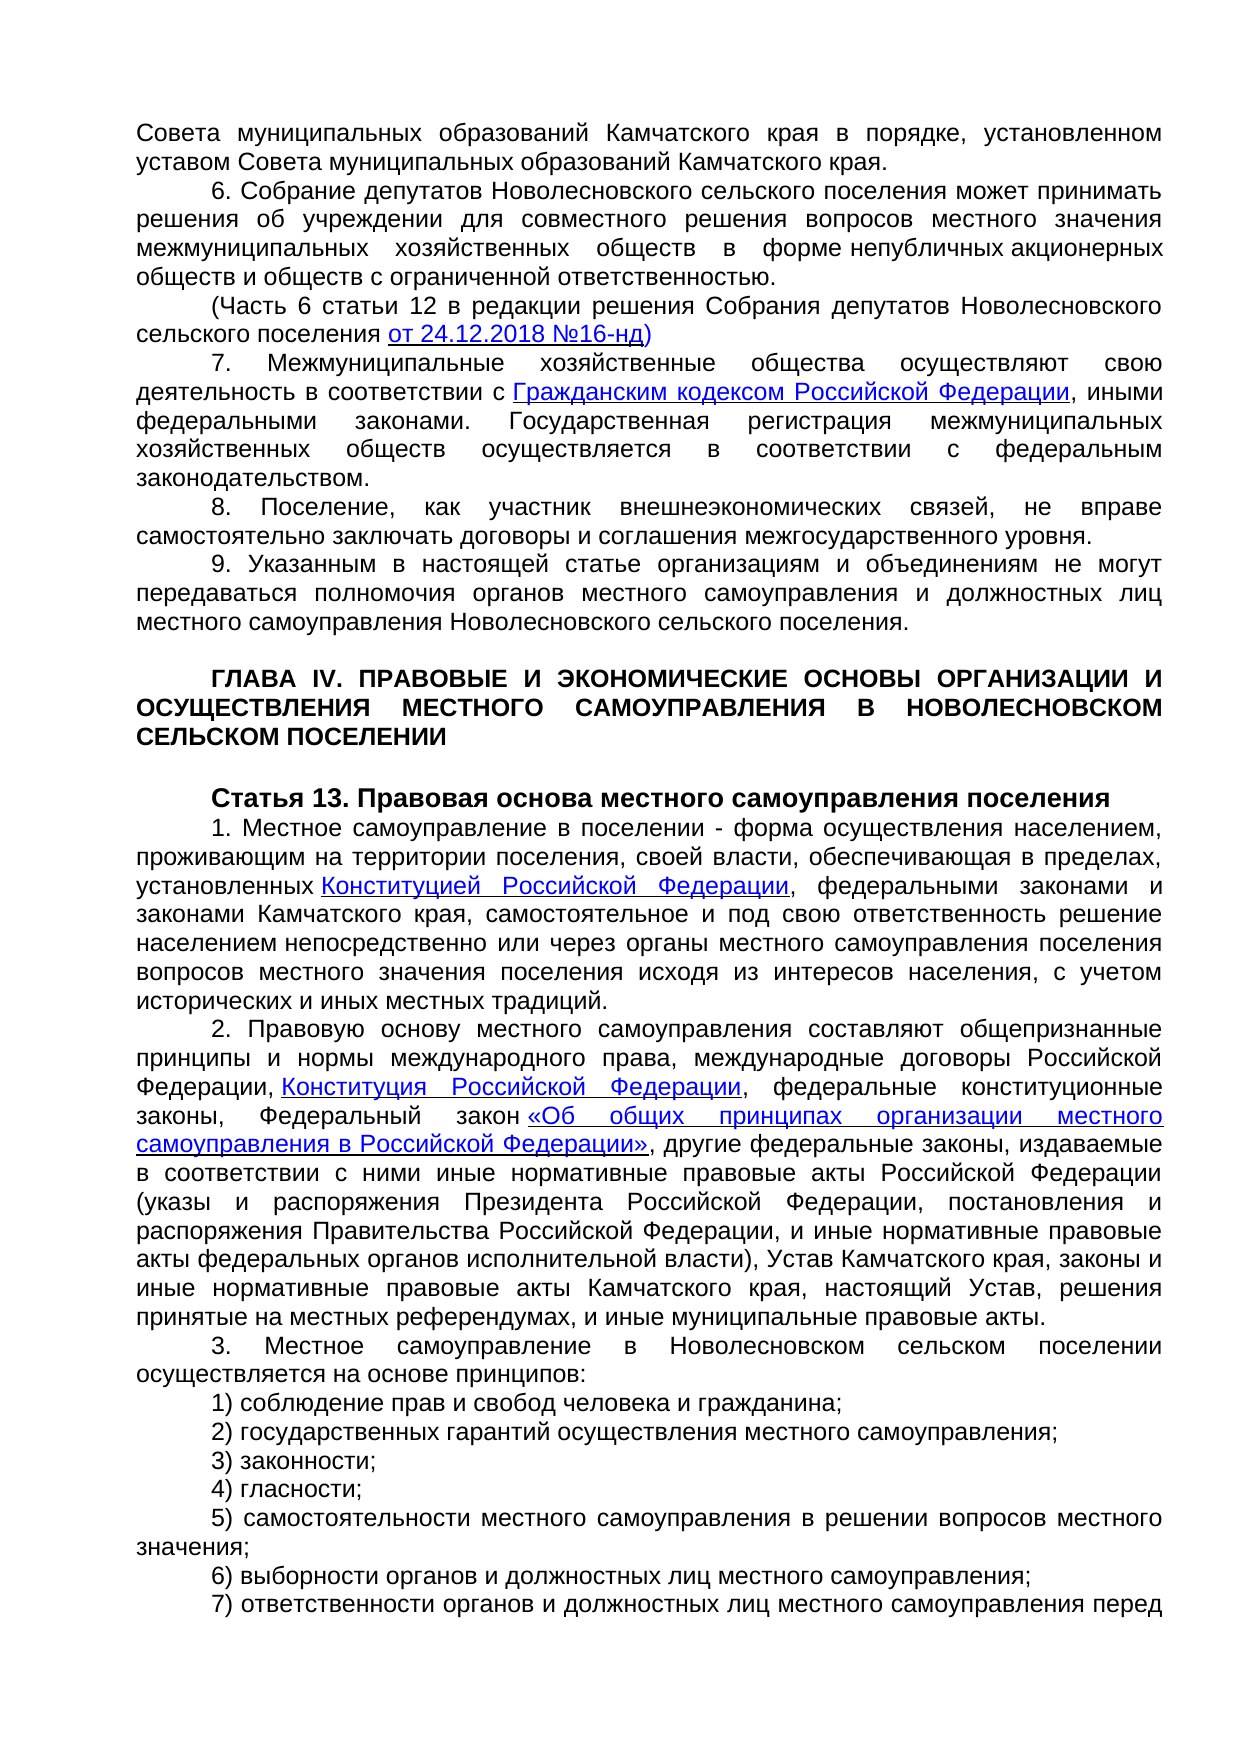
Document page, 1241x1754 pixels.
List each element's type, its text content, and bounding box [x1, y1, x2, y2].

text 3. Местное самоуправление в Новолесновском сельском поселении осуществляется на основе принципов: [136, 1331, 1163, 1388]
text 2) государственных гарантий осуществления местного самоуправления; [136, 1417, 1163, 1446]
text (Часть 6 статьи 12 в редакции решения Собрания депутатов Новолесновского сельского поселения от 24.12.2018 №16-нд) [136, 291, 1163, 348]
text Совета муниципальных образований Камчатского края в порядке, установленном уставом Совета муниципальных образований Камчатского края. [136, 118, 1163, 176]
text 7. Межмуниципальные хозяйственные общества осуществляют свою деятельность в соответствии с Гражданским кодексом Российской Федерации, иными федеральными законами. Государственная регистрация межмуниципальных хозяйственных обществ осуществляется в соответствии с федеральным законодательством. [136, 348, 1163, 492]
text 8. Поселение, как участник внешнеэкономических связей, не вправе самостоятельно заключать договоры и соглашения межгосударственного уровня. [136, 492, 1163, 549]
text 1. Местное самоуправление в поселении - форма осуществления населением, проживающим на территории поселения, своей власти, обеспечивающая в пределах, установленных Конституцией Российской Федерации, федеральными законами и законами Камчатского края, самостоятельное и под свою ответственность решение населением непосредственно или через органы местного самоуправления поселения вопросов местного значения поселения исходя из интересов населения, с учетом исторических и иных местных традиций. [136, 813, 1163, 1014]
text 7) ответственности органов и должностных лиц местного самоуправления перед [136, 1589, 1163, 1618]
text 3) законности; [136, 1446, 1163, 1474]
text 5) самостоятельности местного самоуправления в решении вопросов местного значения; [136, 1503, 1163, 1561]
text 1) соблюдение прав и свобод человека и гражданина; [136, 1388, 1163, 1417]
text 6. Собрание депутатов Новолесновского сельского поселения может принимать решения об учреждении для совместного решения вопросов местного значения межмуниципальных хозяйственных обществ в форме непубличных акционерных обществ и обществ с ограниченной ответственностью. [136, 176, 1163, 291]
text 6) выборности органов и должностных лиц местного самоуправления; [136, 1561, 1163, 1589]
text 9. Указанным в настоящей статье организациям и объединениям не могут передаваться полномочия органов местного самоуправления и должностных лиц местного самоуправления Новолесновского сельского поселения. [136, 549, 1163, 636]
text ГЛАВА IV. ПРАВОВЫЕ И ЭКОНОМИЧЕСКИЕ ОСНОВЫ ОРГАНИЗАЦИИ И ОСУЩЕСТВЛЕНИЯ МЕСТНОГО САМОУПРАВЛЕНИЯ В НОВОЛЕСНОВСКОМ СЕЛЬСКОМ ПОСЕЛЕНИИ [136, 664, 1163, 751]
text 2. Правовую основу местного самоуправления составляют общепризнанные принципы и нормы международного права, международные договоры Российской Федерации, Конституция Российской Федерации, федеральные конституционные законы, Федеральный закон «Об общих принципах организации местного самоуправления в Российской Федерации», другие федеральные законы, издаваемые в соответствии с ними иные нормативные правовые акты Российской Федерации (указы и распоряжения Президента Российской Федерации, постановления и распоряжения Правительства Российской Федерации, и иные нормативные правовые акты федеральных органов исполнительной власти), Устав Камчатского края, законы и иные нормативные правовые акты Камчатского края, настоящий Устав, решения принятые на местных референдумах, и иные муниципальные правовые акты. [136, 1014, 1163, 1331]
text Статья 13. Правовая основа местного самоуправления поселения [136, 782, 1163, 813]
text 4) гласности; [136, 1474, 1163, 1503]
